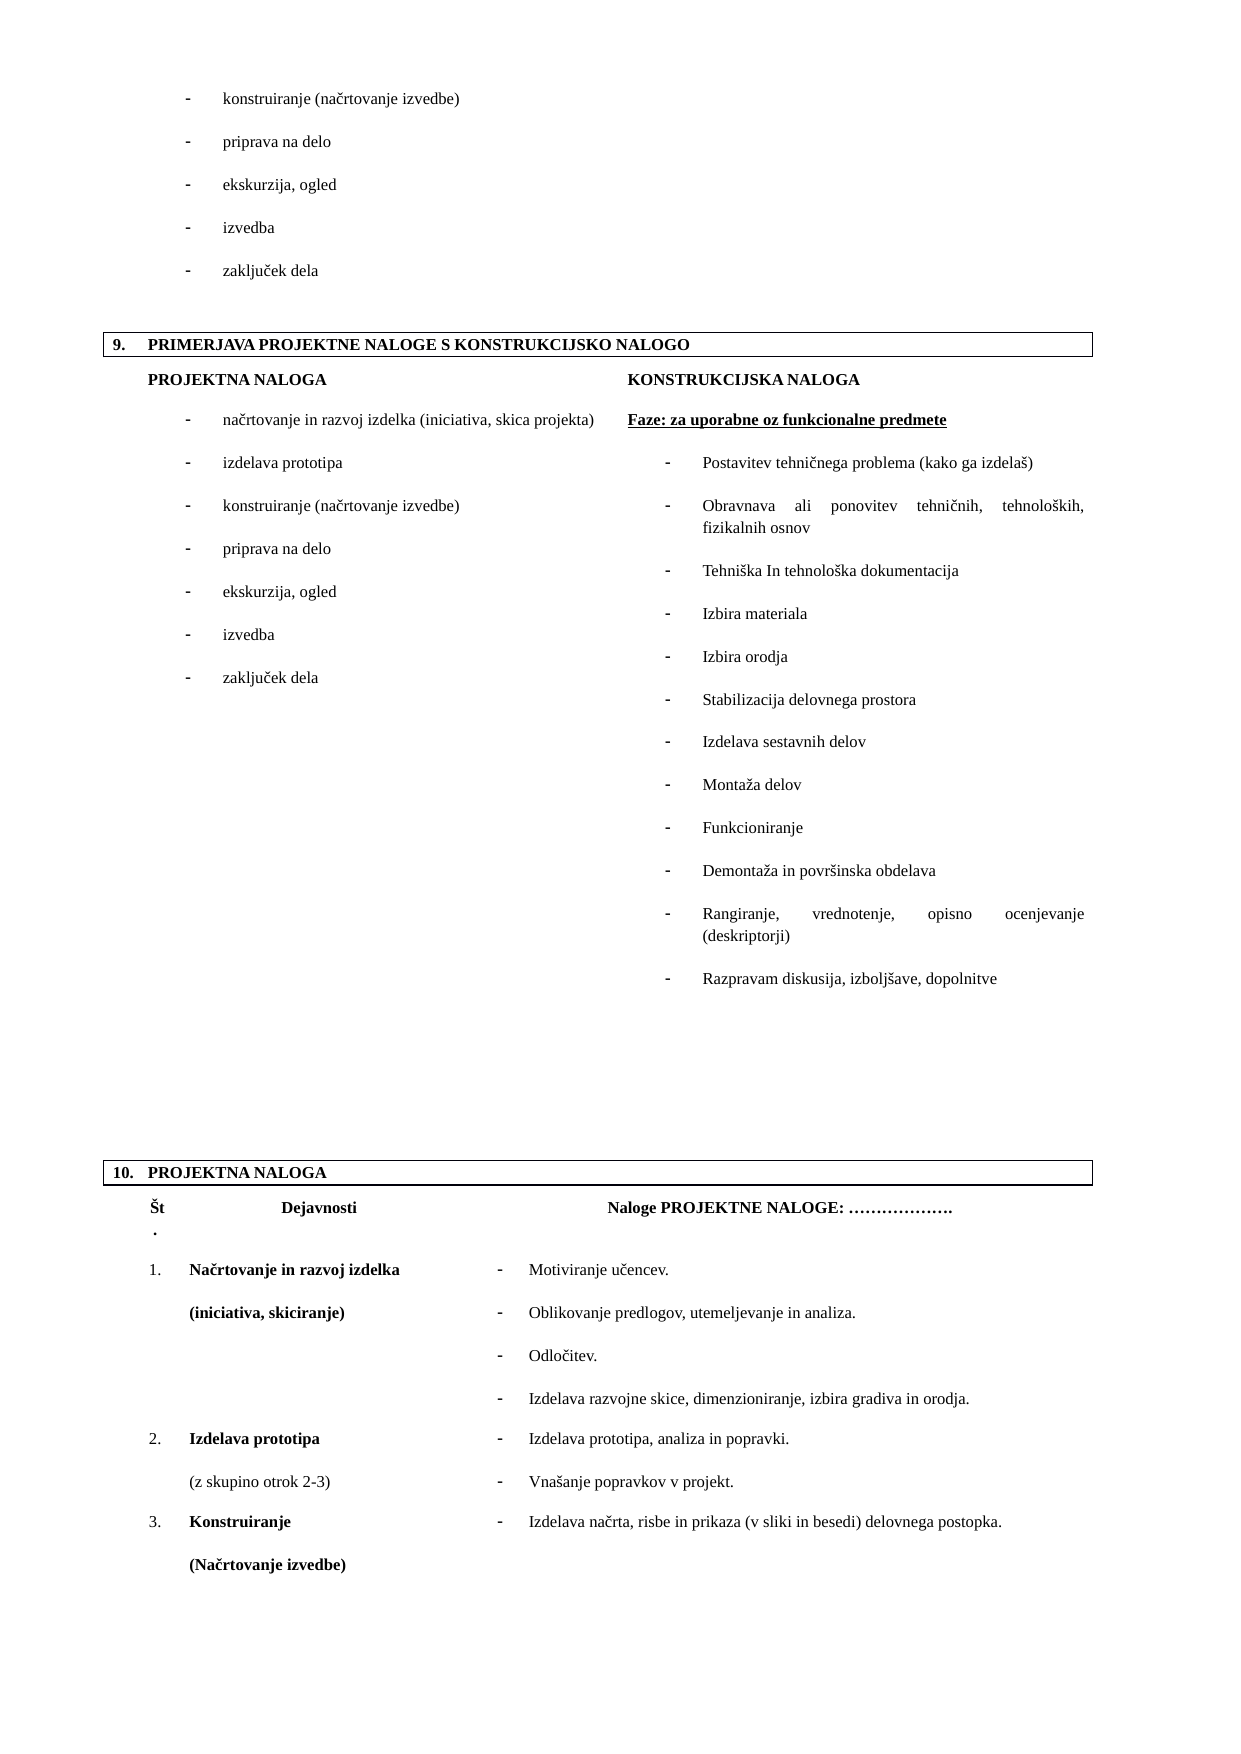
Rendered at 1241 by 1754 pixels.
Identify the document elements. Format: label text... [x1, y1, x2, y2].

table_cell Izdelava načrta, risbe in prikaza (v sliki in besedi) delovnega postopka. [460, 1512, 1104, 1595]
table_cell načrtovanje in razvoj izdelka (iniciativa, skica projekta) izdelava prototipa konstruiranje (načrtovanje izvedbe) priprava na delo ekskurzija, ogled izvedba zaključek dela [136, 410, 616, 1052]
table_cell Motiviranje učencev. Oblikovanje predlogov, utemeljevanje in analiza. Odločitev. Izdelava razvojne skice, dimenzioniranje, izbira gradiva in orodja. [460, 1260, 1104, 1429]
list PROJEKTNA NALOGA [104, 1161, 1092, 1184]
table_cell Načrtovanje in razvoj izdelka (iniciativa, skiciranje) [178, 1260, 460, 1429]
table_cell načrtovanje in razvoj izdelka (iniciativa, skica projekta) izdelava prototipa konstruiranje (načrtovanje izvedbe) priprava na delo ekskurzija, ogled izvedba zaključek dela [136, 89, 616, 300]
table_cell [616, 89, 1096, 300]
table_header Št. [136, 1198, 178, 1260]
table_cell Izdelava prototipa, analiza in popravki. Vnašanje popravkov v projekt. [460, 1429, 1104, 1512]
table_header KONSTRUKCIJSKA NALOGA [616, 370, 1096, 410]
table_header PROJEKTNA NALOGA [136, 370, 616, 410]
list PRIMERJAVA PROJEKTNE NALOGE S KONSTRUKCIJSKO NALOGO [104, 333, 1092, 356]
table_cell 1. [136, 1260, 178, 1429]
table_header Naloge PROJEKTNE NALOGE: ………………. [460, 1198, 1104, 1260]
table_cell Izdelava prototipa (z skupino otrok 2-3) [178, 1429, 460, 1512]
table_header Dejavnosti [178, 1198, 460, 1260]
table_cell 3. [136, 1512, 178, 1595]
table_cell 2. [136, 1429, 178, 1512]
table_cell Konstruiranje (Načrtovanje izvedbe) [178, 1512, 460, 1595]
table_cell Faze: za uporabne oz funkcionalne predmete Postavitev tehničnega problema (kako ga izdelaš) Obravnava ali ponovitev tehničnih, tehnoloških, fizikalnih osnov Tehniška In tehnološka dokumentacija Izbira materiala Izbira orodja Stabilizacija delovnega prostora Izdelava sestavnih delov Montaža delov Funkcioniranje Demontaža in površinska obdelava Rangiranje, vrednotenje, opisno ocenjevanje (deskriptorji) Razpravam diskusija, izboljšave, dopolnitve [616, 410, 1096, 1052]
